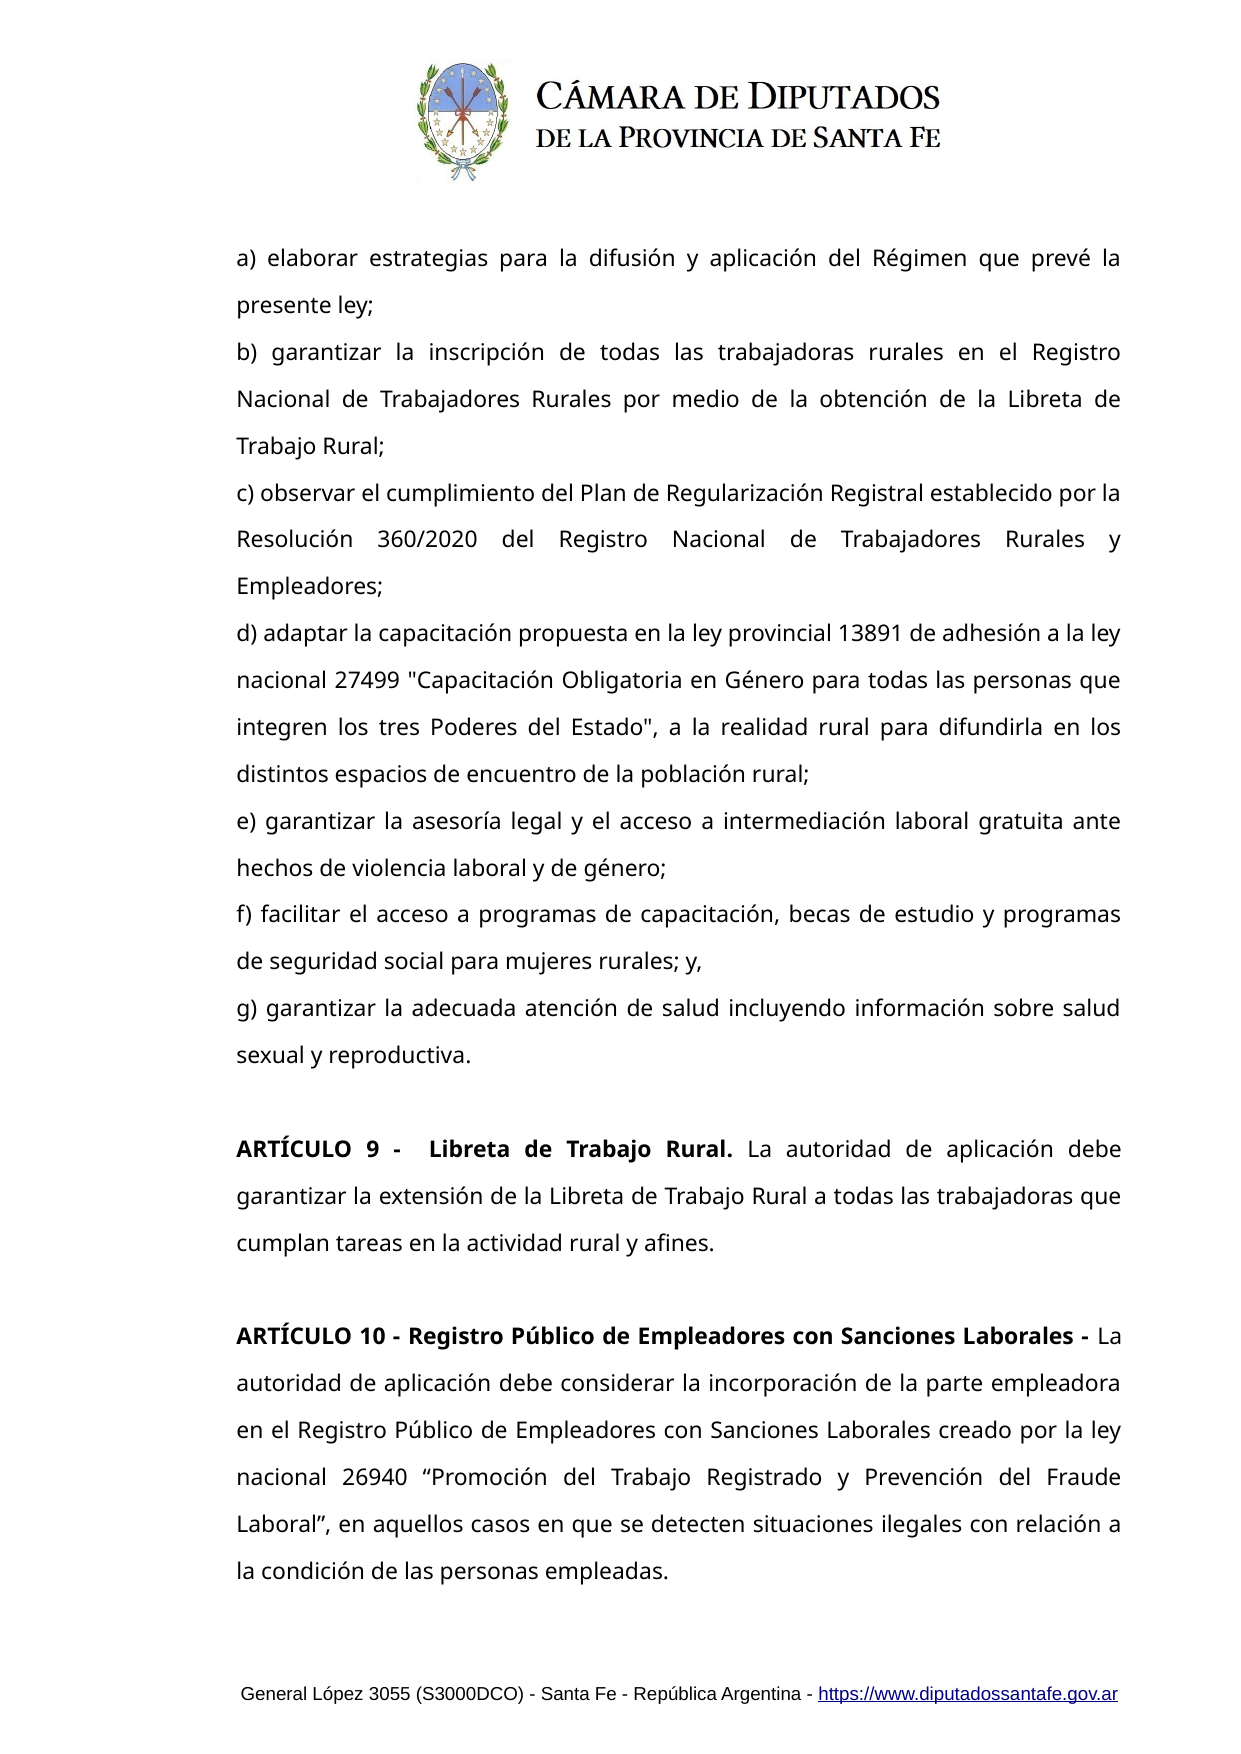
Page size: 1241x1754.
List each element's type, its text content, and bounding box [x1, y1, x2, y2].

text a) elaborar estrategias para la difusión y aplicación del Régimen que prevé la presente ley; [236, 242, 1122, 320]
text c) observar el cumplimiento del Plan de Regularización Registral establecido por la Resolución 360/2020 del Registro Nacional de Trabajadores Rurales y Empleadores; [236, 477, 1122, 602]
text ARTÍCULO 10 - Registro Público de Empleadores con Sanciones Laborales - La autoridad de aplicación debe considerar la incorporación de la parte empleadora en el Registro Público de Empleadores con Sanciones Laborales creado por la ley nacional 26940 “Promoción del Trabajo Registrado y Prevención del Fraude Laboral”, en aquellos casos en que se detecten situaciones ilegales con relación a la condición de las personas empleadas. [236, 1320, 1122, 1586]
text ARTÍCULO 9 - Libreta de Trabajo Rural. La autoridad de aplicación debe garantizar la extensión de la Libreta de Trabajo Rural a todas las trabajadoras que cumplan tareas en la actividad rural y afines. [236, 1133, 1122, 1258]
text e) garantizar la asesoría legal y el acceso a intermediación laboral gratuita ante hechos de violencia laboral y de género; [236, 805, 1122, 883]
text g) garantizar la adecuada atención de salud incluyendo información sobre salud sexual y reproductiva. [236, 992, 1122, 1070]
text f) facilitar el acceso a programas de capacitación, becas de estudio y programas de seguridad social para mujeres rurales; y, [236, 898, 1122, 977]
picture [413, 59, 945, 183]
text d) adaptar la capacitación propuesta en la ley provincial 13891 de adhesión a la ley nacional 27499 "Capacitación Obligatoria en Género para todas las personas que integren los tres Poderes del Estado", a la realidad rural para difundirla en los distintos espacios de encuentro de la población rural; [236, 617, 1122, 789]
text b) garantizar la inscripción de todas las trabajadoras rurales en el Registro Nacional de Trabajadores Rurales por medio de la obtención de la Libreta de Trabajo Rural; [236, 336, 1122, 461]
